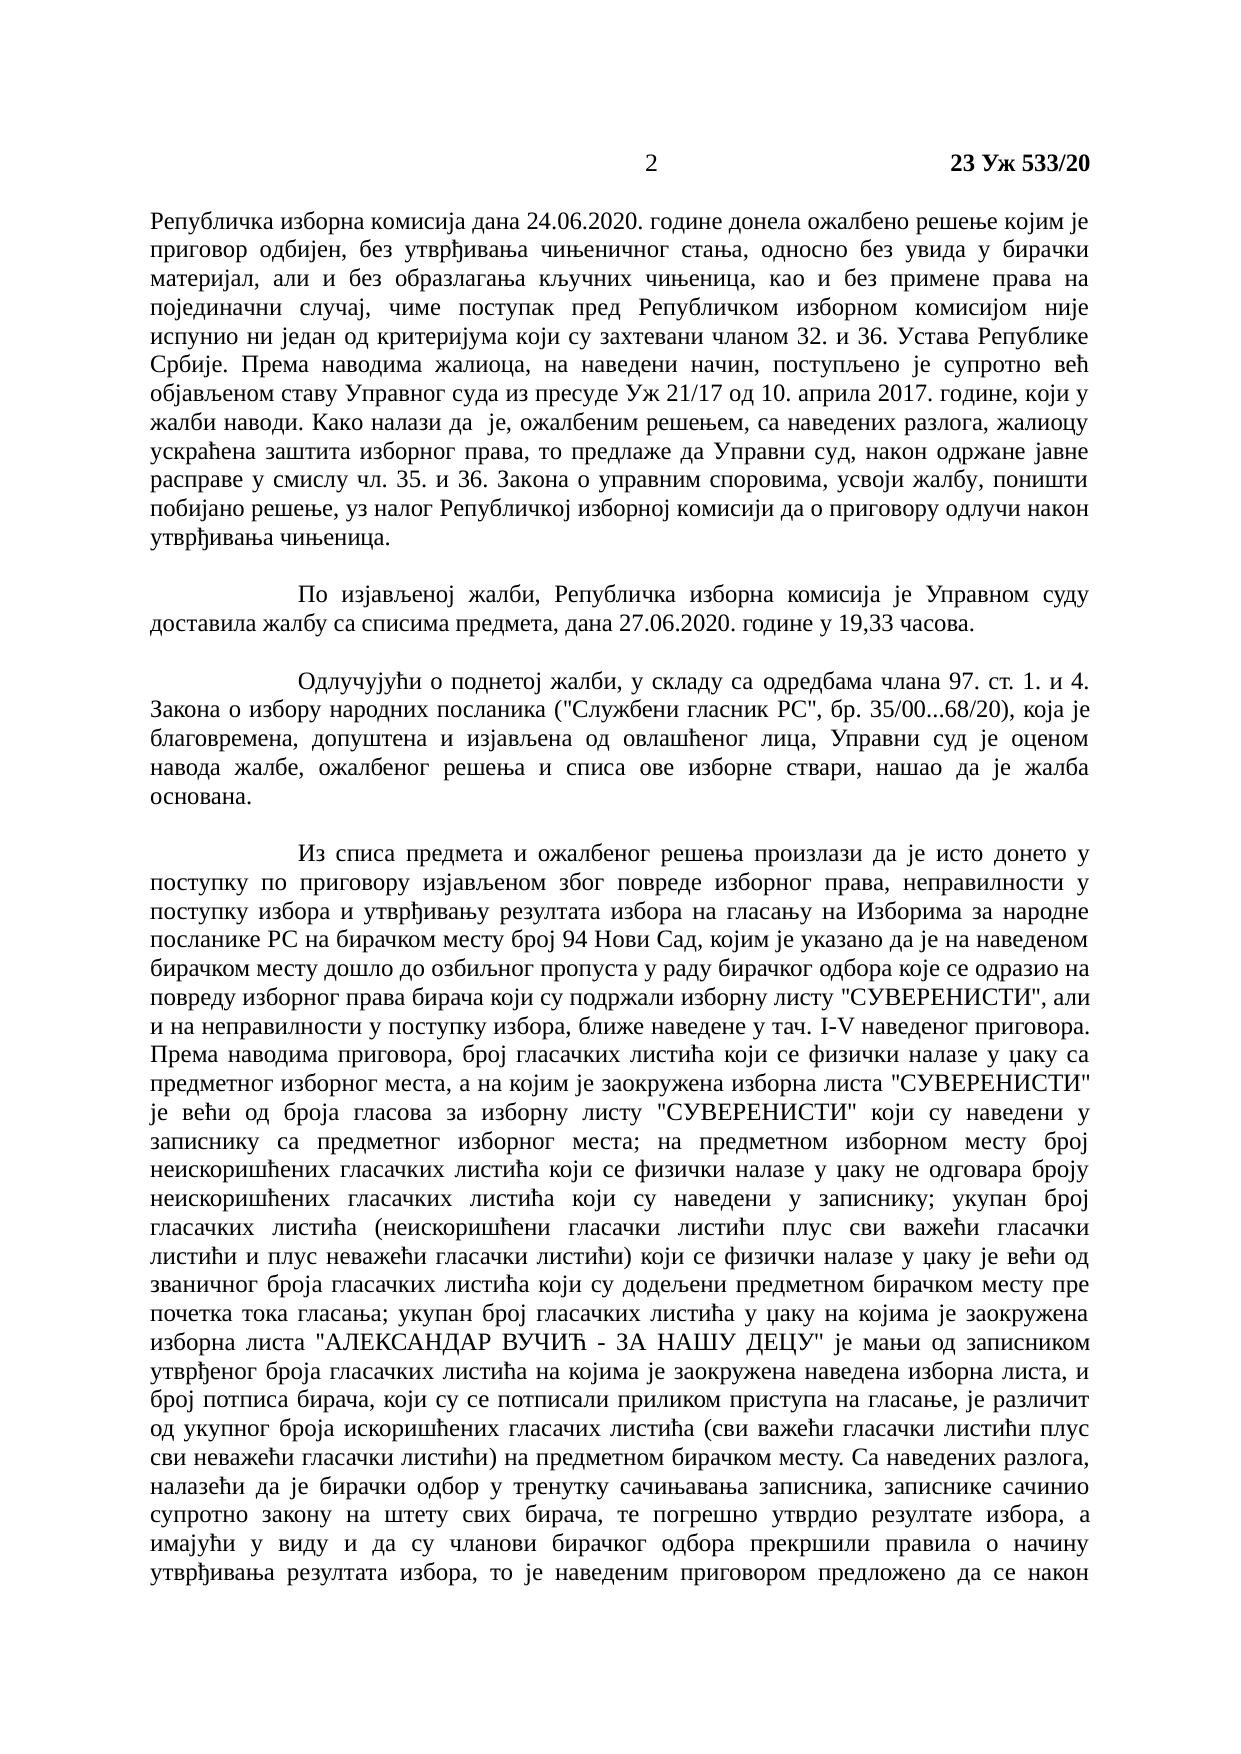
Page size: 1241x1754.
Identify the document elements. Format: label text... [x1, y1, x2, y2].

text Одлучујући о поднетој жалби, у складу са одредбама члана 97. ст. 1. и 4. Закона о избору народних посланика (''Службени гласник РС'', бр. 35/00...68/20), која је благовремена, допуштена и изјављена од овлашћеног лица, Управни суд је оценом навода жалбе, ожалбеног решења и списа ове изборне ствари, нашао да је жалба основана. [150, 666, 1090, 809]
text Републичка изборна комисија дана 24.06.2020. године донела ожалбено решење којим је приговор одбијен, без утврђивања чињеничног стања, односно без увида у бирачки материјал, али и без образлагања кључних чињеница, као и без примене права на појединачни случај, чиме поступак пред Републичком изборном комисијом није испунио ни један од критеријума који су захтевани чланом 32. и 36. Устава Републике Србије. Према наводима жалиоца, на наведени начин, поступљено је супротно већ објављеном ставу Управног суда из пресуде Уж 21/17 од 10. априла 2017. године, који у жалби наводи. Како налази да је, ожалбеним решењем, са наведених разлога, жалиоцу ускраћена заштита изборног права, то предлаже да Управни суд, након одржане јавне расправе у смислу чл. 35. и 36. Закона о управним споровима, усвоји жалбу, поништи побијано решење, уз налог Републичкој изборној комисији да о приговору одлучи након утврђивања чињеница. [150, 206, 1090, 551]
text Из списа предмета и ожалбеног решења произлази да је исто донето у поступку по приговору изјављеном због повреде изборног права, неправилности у поступку избора и утврђивању резултата избора на гласању на Изборима за народне посланике РС на бирачком месту број 94 Нови Сад, којим је указано да је на наведеном бирачком месту дошло до озбиљног пропуста у раду бирачког одбора које се одразио на повреду изборног права бирача који су подржали изборну листу ''СУВЕРЕНИСТИ'', али и на неправилности у поступку избора, ближе наведене у тач. I-V наведеног приговора. Према наводима приговора, број гласачких листића који се физички налазе у џаку са предметног изборног места, а на којим је заокружена изборна листа ''СУВЕРЕНИСТИ'' је већи од броја гласова за изборну листу ''СУВЕРЕНИСТИ'' који су наведени у записнику са предметног изборног места; на предметном изборном месту број неискоришћених гласачких листића који се физички налазе у џаку не одговара броју неискоришћених гласачких листића који су наведени у записнику; укупан број гласачких листића (неискоришћени гласачки листићи плус сви важећи гласачки листићи и плус неважећи гласачки листићи) који се физички налазе у џаку је већи од званичног броја гласачких листића који су додељени предметном бирачком месту пре почетка тока гласања; укупан број гласачких листића у џаку на којима је заокружена изборна листа ''АЛЕКСАНДАР ВУЧИЋ - ЗА НАШУ ДЕЦУ'' је мањи од записником утврђеног броја гласачких листића на којима је заокружена наведена изборна листа, и број потписа бирача, који су се потписали приликом приступа на гласање, је различит од укупног броја искоришћених гласачих листића (сви важећи гласачки листићи плус сви неважећи гласачки листићи) на предметном бирачком месту. Са наведених разлога, налазећи да је бирачки одбор у тренутку сачињавања записника, записнике сачинио супротно закону на штету свих бирача, те погрешно утврдио резултате избора, а имајући у виду и да су чланови бирачког одбора прекршили правила о начину утврђивања резултата избора, то је наведеним приговором предложено да се након [150, 838, 1090, 1586]
text По изјављеној жалби, Републичка изборна комисија је Управном суду доставила жалбу са списима предмета, дана 27.06.2020. године у 19,33 часова. [150, 579, 1090, 637]
